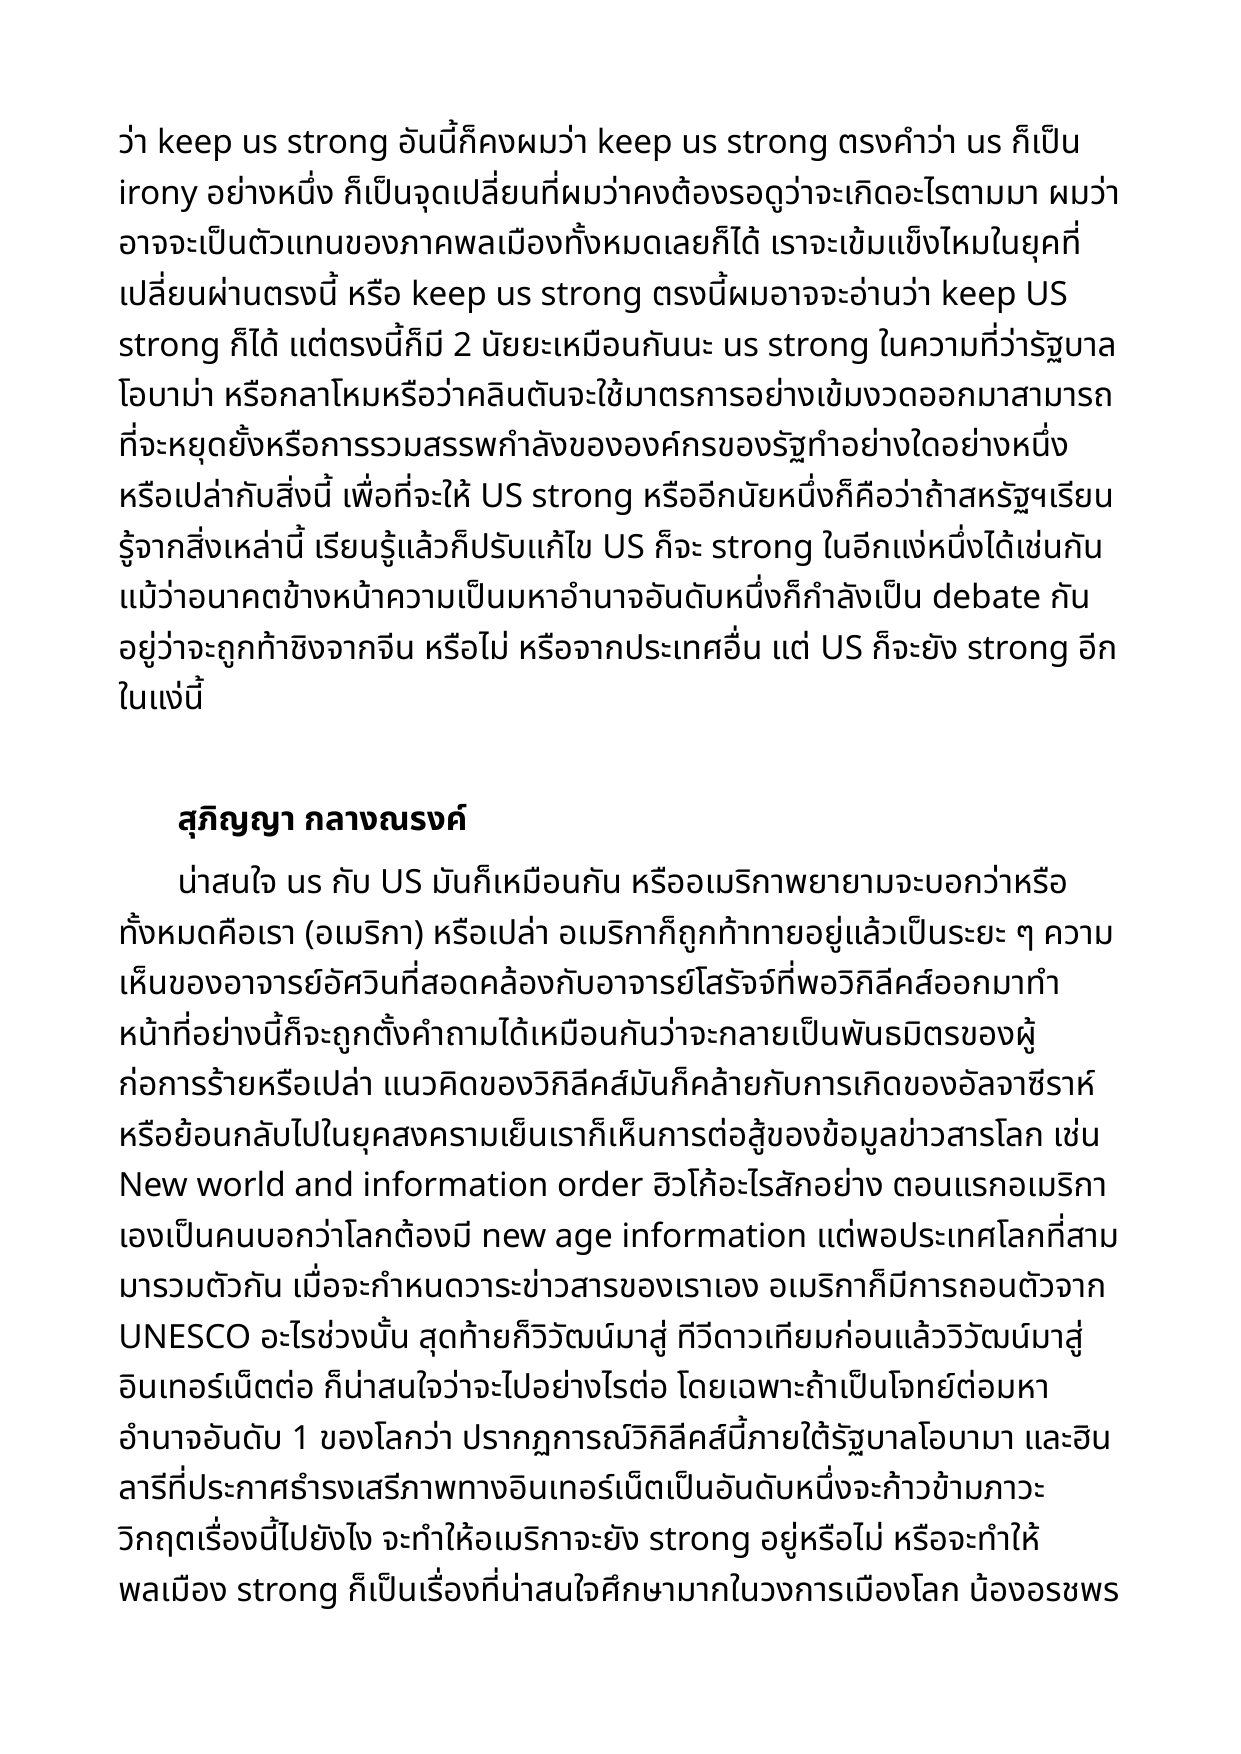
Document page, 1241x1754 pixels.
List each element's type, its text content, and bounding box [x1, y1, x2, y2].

text สุภิญญา กลางณรงค์ [118, 795, 1122, 846]
text ว่า keep us strong อันนี้ก็คงผมว่า keep us strong ตรงคำว่า us ก็เป็น irony อย่างหนึ่ง ก็เป็นจุดเปลี่ยนที่ผมว่าคงต้องรอดูว่าจะเกิดอะไรตามมา ผมว่าอาจจะเป็นตัวแทนของภาคพลเมืองทั้งหมดเลยก็ได้ เราจะเข้มแข็งไหมในยุคที่เปลี่ยนผ่านตรงนี้ หรือ keep us strong ตรงนี้ผมอาจจะอ่านว่า keep US strong ก็ได้ แต่ตรงนี้ก็มี 2 นัยยะเหมือนกันนะ us strong ในความที่ว่ารัฐบาลโอบาม่า หรือกลาโหมหรือว่าคลินตันจะใช้มาตรการอย่างเข้มงวดออกมาสามารถที่จะหยุดยั้งหรือการรวมสรรพกำลังขององค์กรของรัฐทำอย่างใดอย่างหนึ่งหรือเปล่ากับสิ่งนี้ เพื่อที่จะให้ US strong หรืออีกนัยหนึ่งก็คือว่าถ้าสหรัฐฯเรียนรู้จากสิ่งเหล่านี้ เรียนรู้แล้วก็ปรับแก้ไข US ก็จะ strong ในอีกแง่หนึ่งได้เช่นกัน แม้ว่าอนาคตข้างหน้าความเป็นมหาอำนาจอันดับหนึ่งก็กำลังเป็น debate กันอยู่ว่าจะถูกท้าชิงจากจีน หรือไม่ หรือจากประเทศอื่น แต่ US ก็จะยัง strong อีกในแง่นี้ [118, 118, 1122, 725]
text น่าสนใจ us กับ US มันก็เหมือนกัน หรืออเมริกาพยายามจะบอกว่าหรือทั้งหมดคือเรา (อเมริกา) หรือเปล่า อเมริกาก็ถูกท้าทายอยู่แล้วเป็นระยะ ๆ ความเห็นของอาจารย์อัศวินที่สอดคล้องกับอาจารย์โสรัจจ์ที่พอวิกิลีคส์ออกมาทำหน้าที่อย่างนี้ก็จะถูกตั้งคำถามได้เหมือนกันว่าจะกลายเป็นพันธมิตรของผู้ก่อการร้ายหรือเปล่า แนวคิดของวิกิลีคส์มันก็คล้ายกับการเกิดของอัลจาซีราห์ หรือย้อนกลับไปในยุคสงครามเย็นเราก็เห็นการต่อสู้ของข้อมูลข่าวสารโลก เช่น New world and information order ฮิวโก้อะไรสักอย่าง ตอนแรกอเมริกาเองเป็นคนบอกว่าโลกต้องมี new age information แต่พอประเทศโลกที่สามมารวมตัวกัน เมื่อจะกำหนดวาระข่าวสารของเราเอง อเมริกาก็มีการถอนตัวจาก UNESCO อะไรช่วงนั้น สุดท้ายก็วิวัฒน์มาสู่ ทีวีดาวเทียมก่อนแล้ววิวัฒน์มาสู่อินเทอร์เน็ตต่อ ก็น่าสนใจว่าจะไปอย่างไรต่อ โดยเฉพาะถ้าเป็นโจทย์ต่อมหาอำนาจอันดับ 1 ของโลกว่า ปรากฏการณ์วิกิลีคส์นี้ภายใต้รัฐบาลโอบามา และฮินลารีที่ประกาศธำรงเสรีภาพทางอินเทอร์เน็ตเป็นอันดับหนึ่งจะก้าวข้ามภาวะวิกฤตเรื่องนี้ไปยังไง จะทำให้อเมริกาจะยัง strong อยู่หรือไม่ หรือจะทำให้พลเมือง strong ก็เป็นเรื่องที่น่าสนใจศึกษามากในวงการเมืองโลก น้องอรชพร [118, 858, 1122, 1616]
